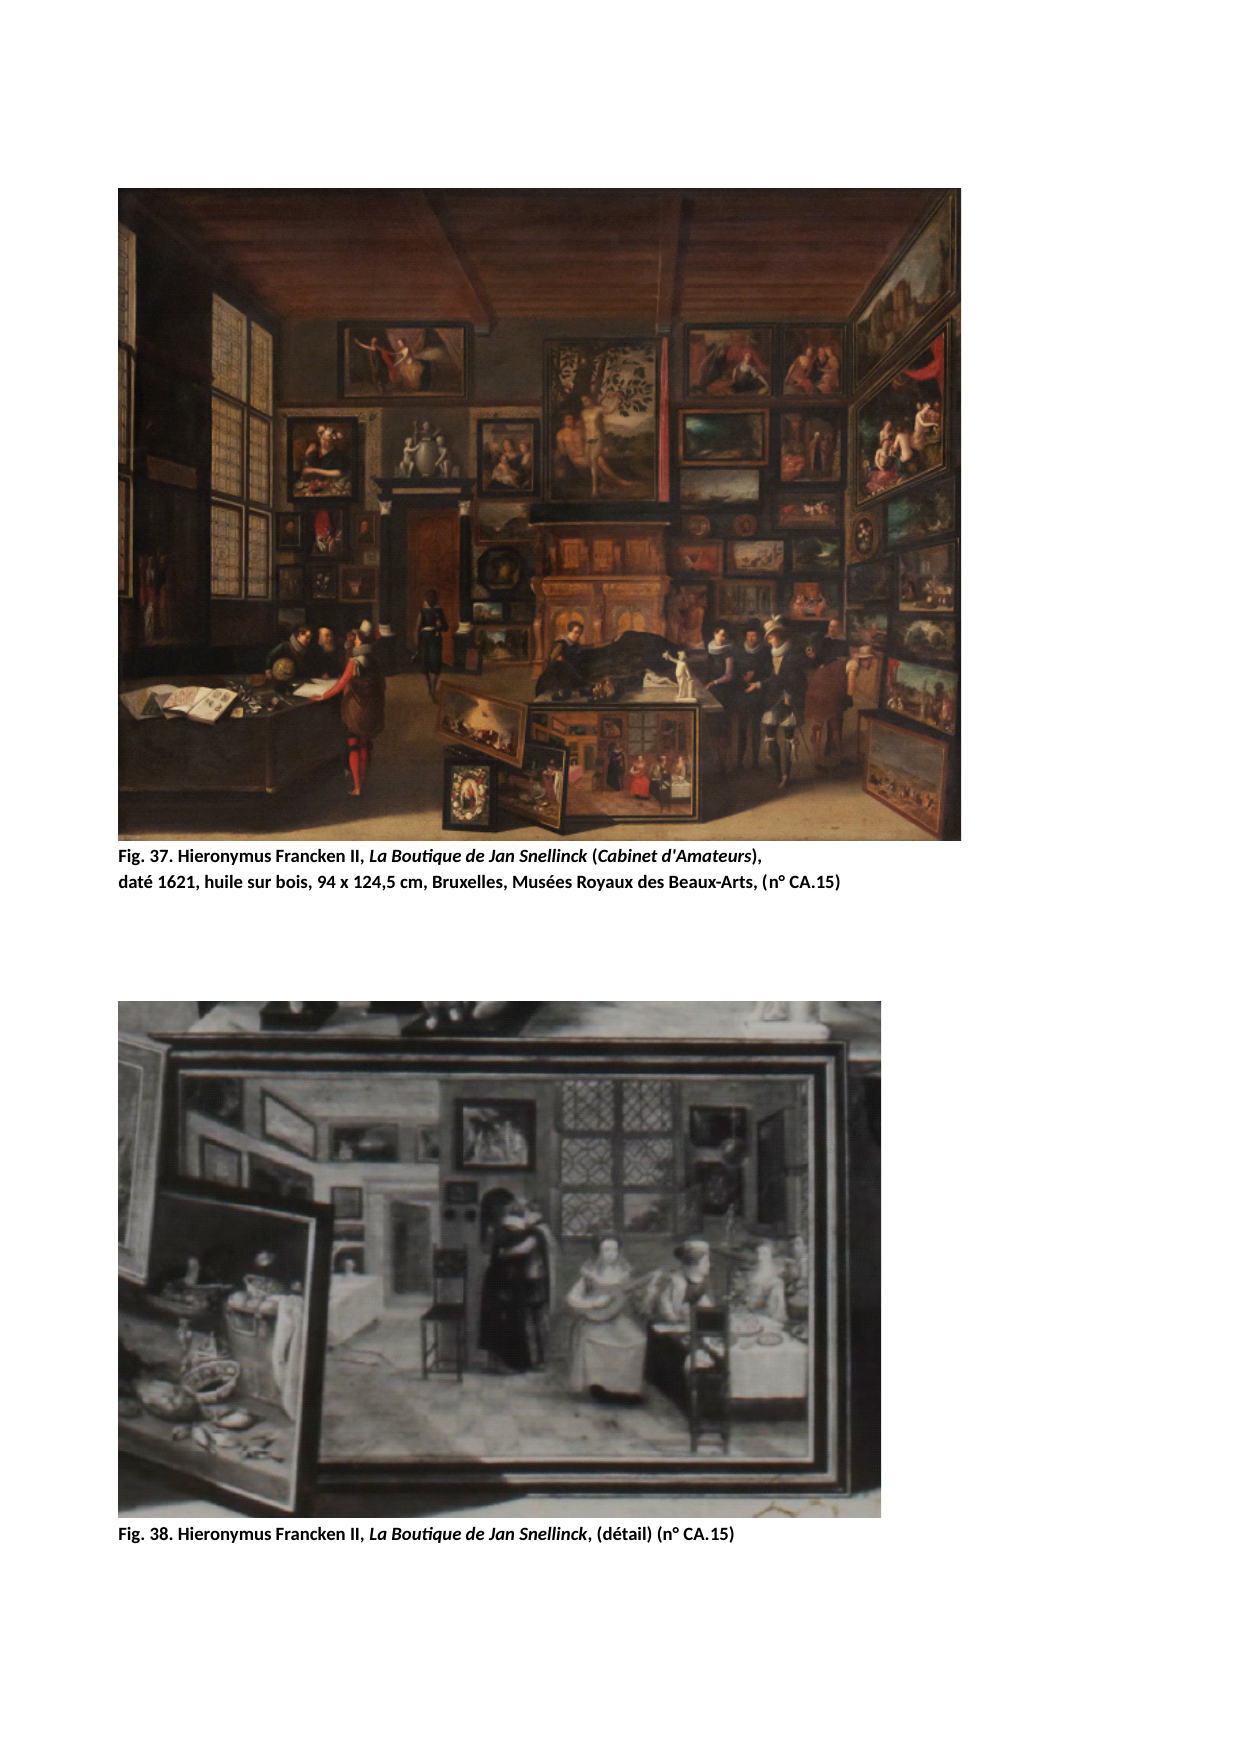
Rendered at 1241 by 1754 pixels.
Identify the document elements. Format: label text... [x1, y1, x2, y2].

text Fig. 38. Hieronymus Francken II, La Boutique de Jan Snellinck, (détail) (n° CA.15) [118, 1522, 1122, 1545]
text Fig. 37. Hieronymus Francken II, La Boutique de Jan Snellinck (Cabinet d'Amateurs), [118, 844, 1122, 867]
text daté 1621, huile sur bois, 94 x 124,5 cm, Bruxelles, Musées Royaux des Beaux-Arts, (n° CA.15) [118, 871, 1122, 893]
